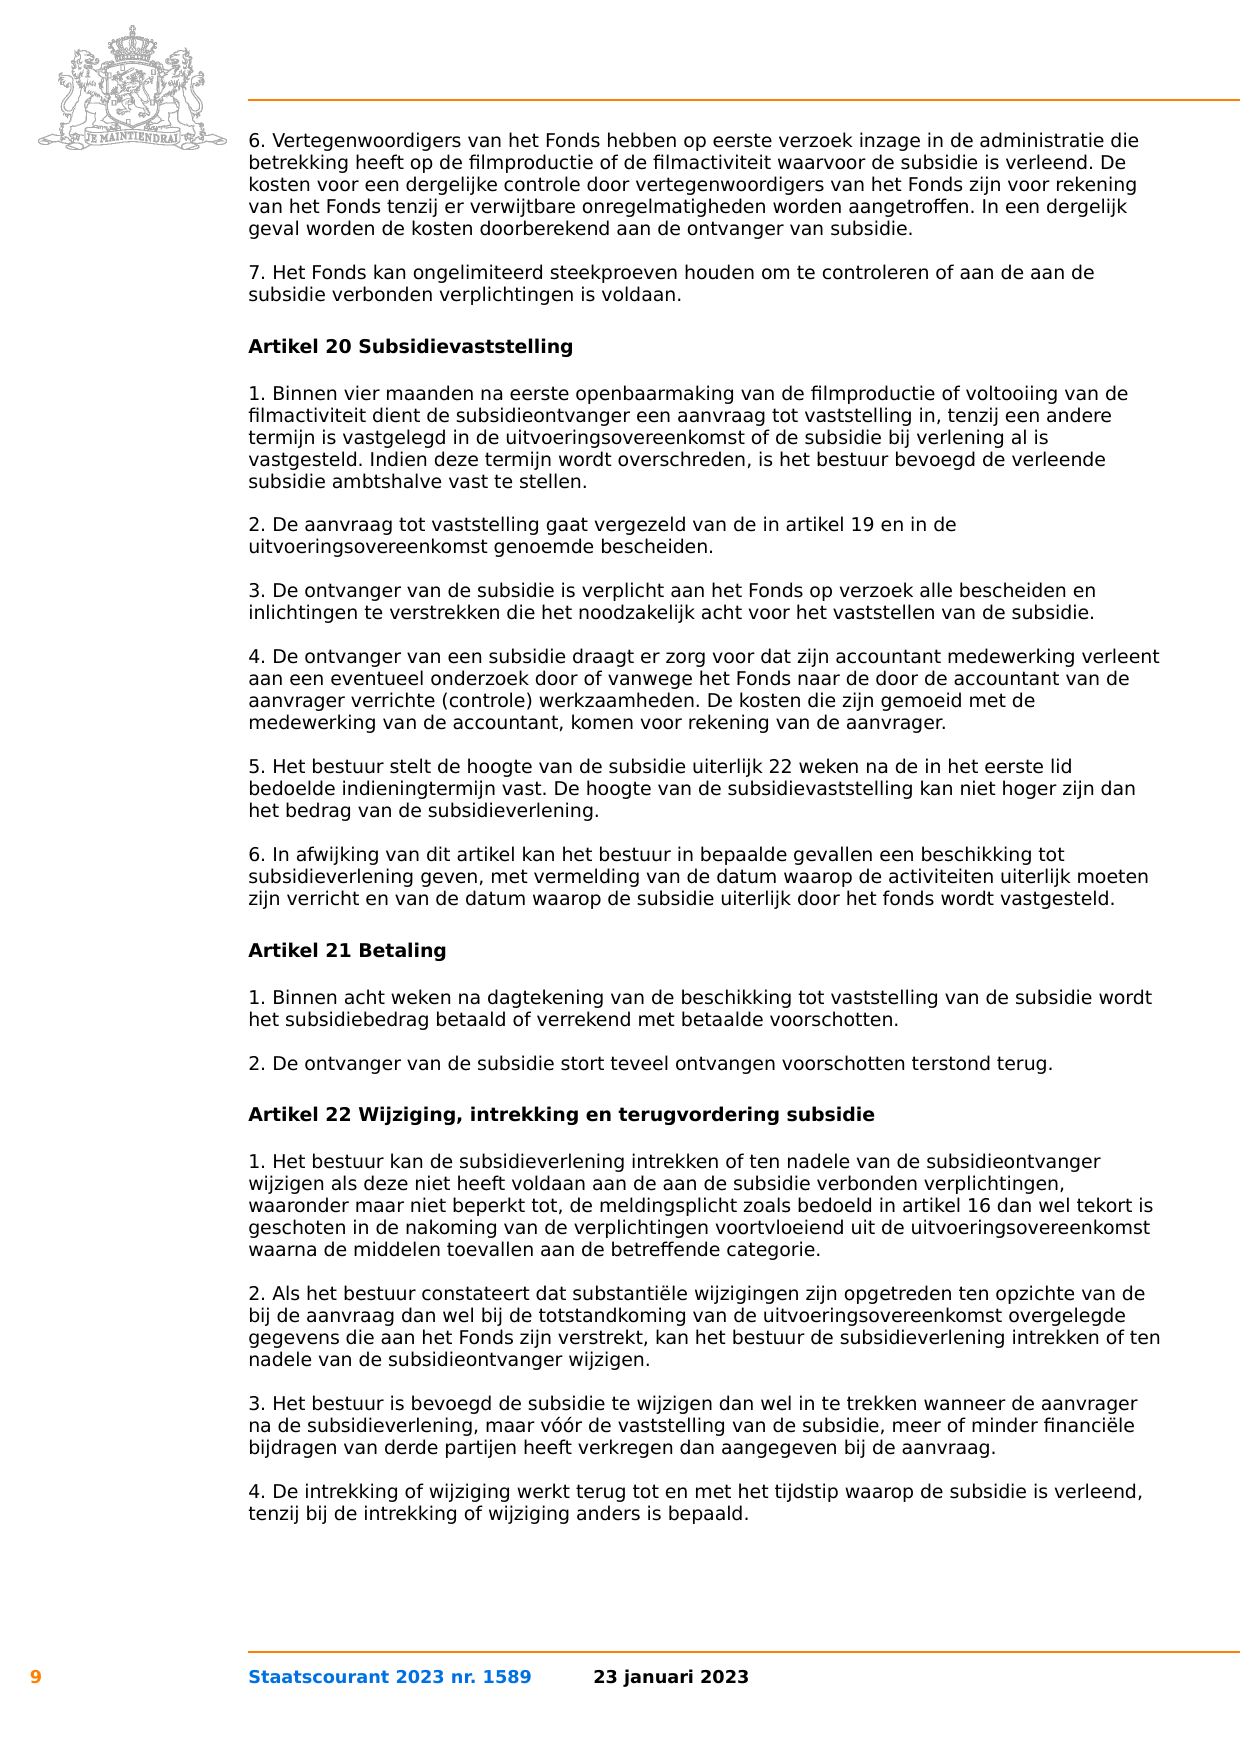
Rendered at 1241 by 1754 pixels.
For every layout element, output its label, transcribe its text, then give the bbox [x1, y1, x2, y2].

subtitle Artikel 22 Wijziging, intrekking en terugvordering subsidie [248, 1104, 1163, 1126]
text 1. Binnen acht weken na dagtekening van de beschikking tot vaststelling van de subsidie wordt het subsidiebedrag betaald of verrekend met betaalde voorschotten. [248, 987, 1163, 1031]
subtitle Artikel 21 Betaling [248, 939, 1163, 962]
text 3. Het bestuur is bevoegd de subsidie te wijzigen dan wel in te trekken wanneer de aanvrager na de subsidieverlening, maar vóór de vaststelling van de subsidie, meer of minder financiële bijdragen van derde partijen heeft verkregen dan aangegeven bij de aanvraag. [248, 1393, 1163, 1459]
text 2. De ontvanger van de subsidie stort teveel ontvangen voorschotten terstond terug. [248, 1052, 1163, 1074]
text 6. In afwijking van dit artikel kan het bestuur in bepaalde gevallen een beschikking tot subsidieverlening geven, met vermelding van de datum waarop de activiteiten uiterlijk moeten zijn verricht en van de datum waarop de subsidie uiterlijk door het fonds wordt vastgesteld. [248, 844, 1163, 909]
picture [38, 25, 227, 150]
text 5. Het bestuur stelt de hoogte van de subsidie uiterlijk 22 weken na de in het eerste lid bedoelde indieningtermijn vast. De hoogte van de subsidievaststelling kan niet hoger zijn dan het bedrag van de subsidieverlening. [248, 756, 1163, 822]
text 2. De aanvraag tot vaststelling gaat vergezeld van de in artikel 19 en in de uitvoeringsovereenkomst genoemde bescheiden. [248, 514, 1163, 558]
text 1. Het bestuur kan de subsidieverlening intrekken of ten nadele van de subsidieontvanger wijzigen als deze niet heeft voldaan aan de aan de subsidie verbonden verplichtingen, waaronder maar niet beperkt tot, de meldingsplicht zoals bedoeld in artikel 16 dan wel tekort is geschoten in de nakoming van de verplichtingen voortvloeiend uit de uitvoeringsovereenkomst waarna de middelen toevallen aan de betreffende categorie. [248, 1151, 1163, 1261]
text 4. De intrekking of wijziging werkt terug tot en met het tijdstip waarop de subsidie is verleend, tenzij bij de intrekking of wijziging anders is bepaald. [248, 1481, 1163, 1525]
text 2. Als het bestuur constateert dat substantiële wijzigingen zijn opgetreden ten opzichte van de bij de aanvraag dan wel bij de totstandkoming van de uitvoeringsovereenkomst overgelegde gegevens die aan het Fonds zijn verstrekt, kan het bestuur de subsidieverlening intrekken of ten nadele van de subsidieontvanger wijzigen. [248, 1283, 1163, 1371]
text 4. De ontvanger van een subsidie draagt er zorg voor dat zijn accountant medewerking verleent aan een eventueel onderzoek door of vanwege het Fonds naar de door de accountant van de aanvrager verrichte (controle) werkzaamheden. De kosten die zijn gemoeid met de medewerking van de accountant, komen voor rekening van de aanvrager. [248, 646, 1163, 734]
subtitle Artikel 20 Subsidievaststelling [248, 336, 1163, 358]
text 3. De ontvanger van de subsidie is verplicht aan het Fonds op verzoek alle bescheiden en inlichtingen te verstrekken die het noodzakelijk acht voor het vaststellen van de subsidie. [248, 580, 1163, 624]
text 6. Vertegenwoordigers van het Fonds hebben op eerste verzoek inzage in de administratie die betrekking heeft op de filmproductie of de filmactiviteit waarvoor de subsidie is verleend. De kosten voor een dergelijke controle door vertegenwoordigers van het Fonds zijn voor rekening van het Fonds tenzij er verwijtbare onregelmatigheden worden aangetroffen. In een dergelijk geval worden de kosten doorberekend aan de ontvanger van subsidie. [248, 130, 1163, 240]
text 1. Binnen vier maanden na eerste openbaarmaking van de filmproductie of voltooiing van de filmactiviteit dient de subsidieontvanger een aanvraag tot vaststelling in, tenzij een andere termijn is vastgelegd in de uitvoeringsovereenkomst of de subsidie bij verlening al is vastgesteld. Indien deze termijn wordt overschreden, is het bestuur bevoegd de verleende subsidie ambtshalve vast te stellen. [248, 383, 1163, 492]
text 7. Het Fonds kan ongelimiteerd steekproeven houden om te controleren of aan de aan de subsidie verbonden verplichtingen is voldaan. [248, 262, 1163, 306]
